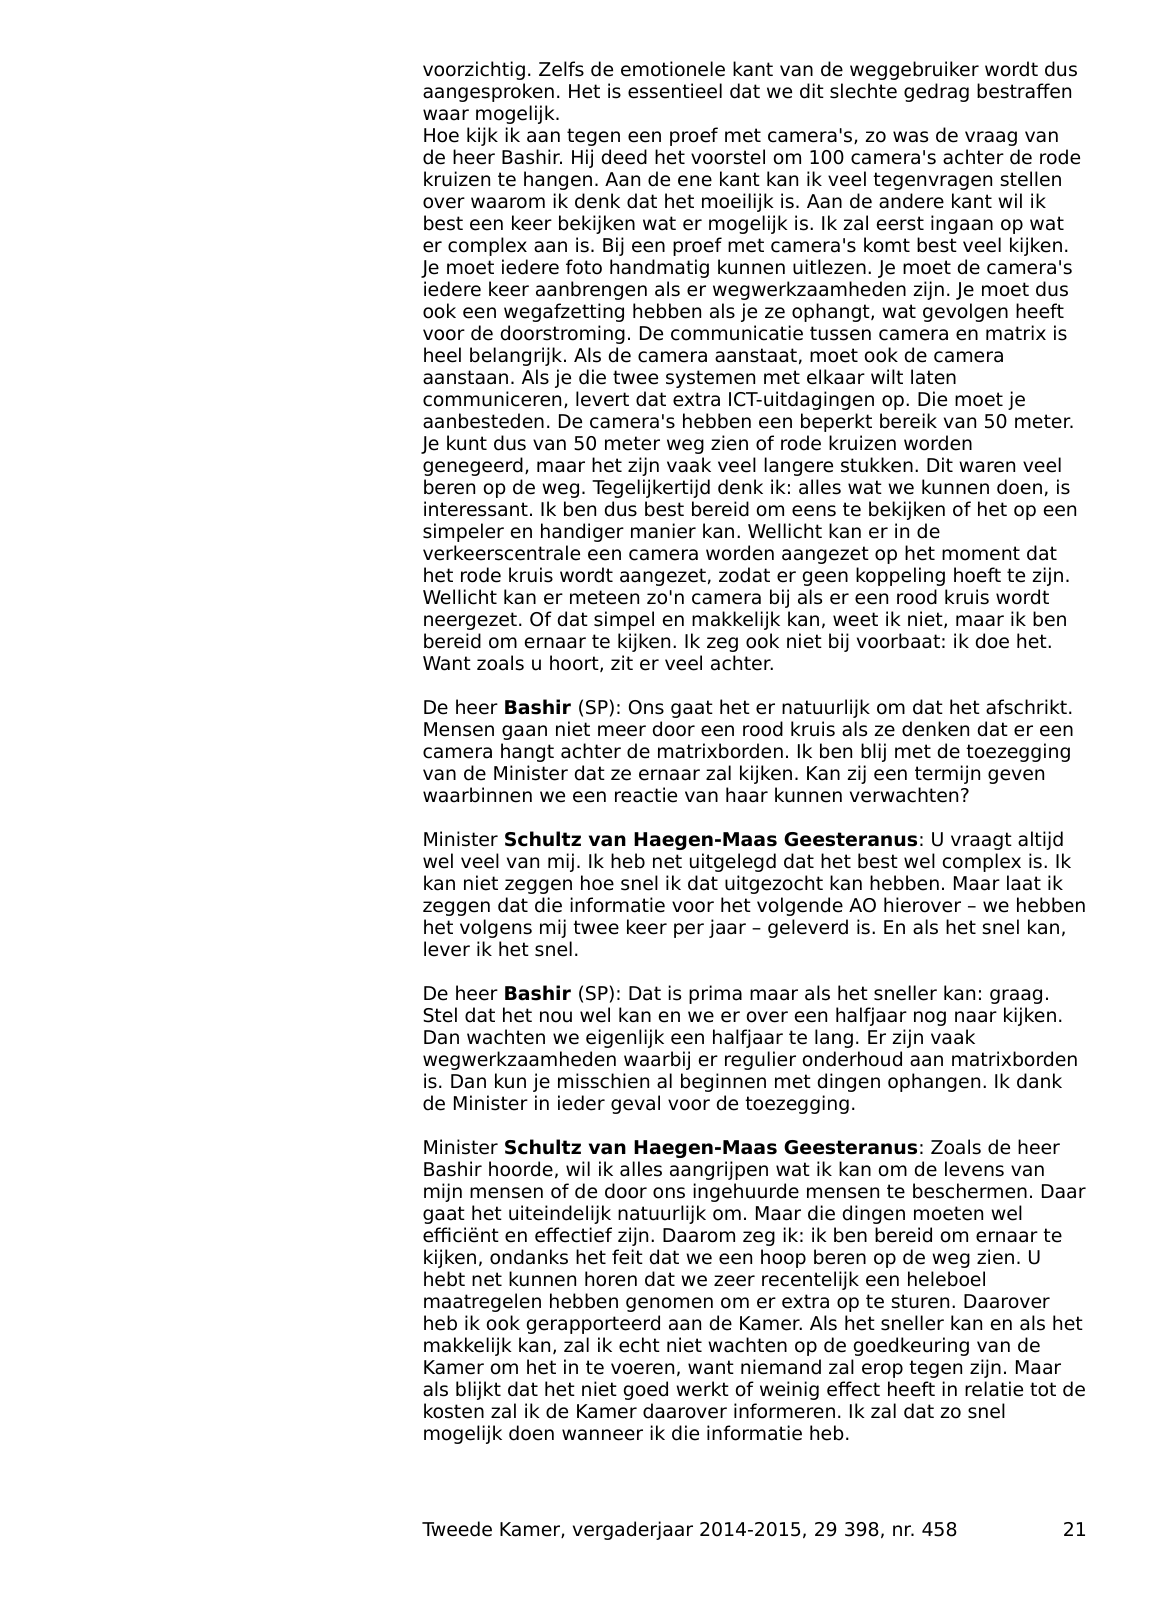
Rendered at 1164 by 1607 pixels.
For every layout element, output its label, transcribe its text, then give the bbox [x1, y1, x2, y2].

text Hoe kijk ik aan tegen een proef met camera's, zo was de vraag van de heer Bashir. Hij deed het voorstel om 100 camera's achter de rode kruizen te hangen. Aan de ene kant kan ik veel tegenvragen stellen over waarom ik denk dat het moeilijk is. Aan de andere kant wil ik best een keer bekijken wat er mogelijk is. Ik zal eerst ingaan op wat er complex aan is. Bij een proef met camera's komt best veel kijken. Je moet iedere foto handmatig kunnen uitlezen. Je moet de camera's iedere keer aanbrengen als er wegwerkzaamheden zijn. Je moet dus ook een wegafzetting hebben als je ze ophangt, wat gevolgen heeft voor de doorstroming. De communicatie tussen camera en matrix is heel belangrijk. Als de camera aanstaat, moet ook de camera aanstaan. Als je die twee systemen met elkaar wilt laten communiceren, levert dat extra ICT-uitdagingen op. Die moet je aanbesteden. De camera's hebben een beperkt bereik van 50 meter. Je kunt dus van 50 meter weg zien of rode kruizen worden genegeerd, maar het zijn vaak veel langere stukken. Dit waren veel beren op de weg. Tegelijkertijd denk ik: alles wat we kunnen doen, is interessant. Ik ben dus best bereid om eens te bekijken of het op een simpeler en handiger manier kan. Wellicht kan er in de verkeerscentrale een camera worden aangezet op het moment dat het rode kruis wordt aangezet, zodat er geen koppeling hoeft te zijn. Wellicht kan er meteen zo'n camera bij als er een rood kruis wordt neergezet. Of dat simpel en makkelijk kan, weet ik niet, maar ik ben bereid om ernaar te kijken. Ik zeg ook niet bij voorbaat: ik doe het. Want zoals u hoort, zit er veel achter. [422, 125, 1087, 674]
text De heer Bashir (SP): Ons gaat het er natuurlijk om dat het afschrikt. Mensen gaan niet meer door een rood kruis als ze denken dat er een camera hangt achter de matrixborden. Ik ben blij met de toezegging van de Minister dat ze ernaar zal kijken. Kan zij een termijn geven waarbinnen we een reactie van haar kunnen verwachten? [422, 697, 1087, 807]
text Minister Schultz van Haegen-Maas Geesteranus: U vraagt altijd wel veel van mij. Ik heb net uitgelegd dat het best wel complex is. Ik kan niet zeggen hoe snel ik dat uitgezocht kan hebben. Maar laat ik zeggen dat die informatie voor het volgende AO hierover – we hebben het volgens mij twee keer per jaar – geleverd is. En als het snel kan, lever ik het snel. [422, 829, 1087, 961]
text Minister Schultz van Haegen-Maas Geesteranus: Zoals de heer Bashir hoorde, wil ik alles aangrijpen wat ik kan om de levens van mijn mensen of de door ons ingehuurde mensen te beschermen. Daar gaat het uiteindelijk natuurlijk om. Maar die dingen moeten wel efficiënt en effectief zijn. Daarom zeg ik: ik ben bereid om ernaar te kijken, ondanks het feit dat we een hoop beren op de weg zien. U hebt net kunnen horen dat we zeer recentelijk een heleboel maatregelen hebben genomen om er extra op te sturen. Daarover heb ik ook gerapporteerd aan de Kamer. Als het sneller kan en als het makkelijk kan, zal ik echt niet wachten op de goedkeuring van de Kamer om het in te voeren, want niemand zal erop tegen zijn. Maar als blijkt dat het niet goed werkt of weinig effect heeft in relatie tot de kosten zal ik de Kamer daarover informeren. Ik zal dat zo snel mogelijk doen wanneer ik die informatie heb. [422, 1137, 1087, 1444]
text De heer Bashir (SP): Dat is prima maar als het sneller kan: graag. Stel dat het nou wel kan en we er over een halfjaar nog naar kijken. Dan wachten we eigenlijk een halfjaar te lang. Er zijn vaak wegwerkzaamheden waarbij er regulier onderhoud aan matrixborden is. Dan kun je misschien al beginnen met dingen ophangen. Ik dank de Minister in ieder geval voor de toezegging. [422, 983, 1087, 1115]
text voorzichtig. Zelfs de emotionele kant van de weggebruiker wordt dus aangesproken. Het is essentieel dat we dit slechte gedrag bestraffen waar mogelijk. [422, 59, 1087, 125]
